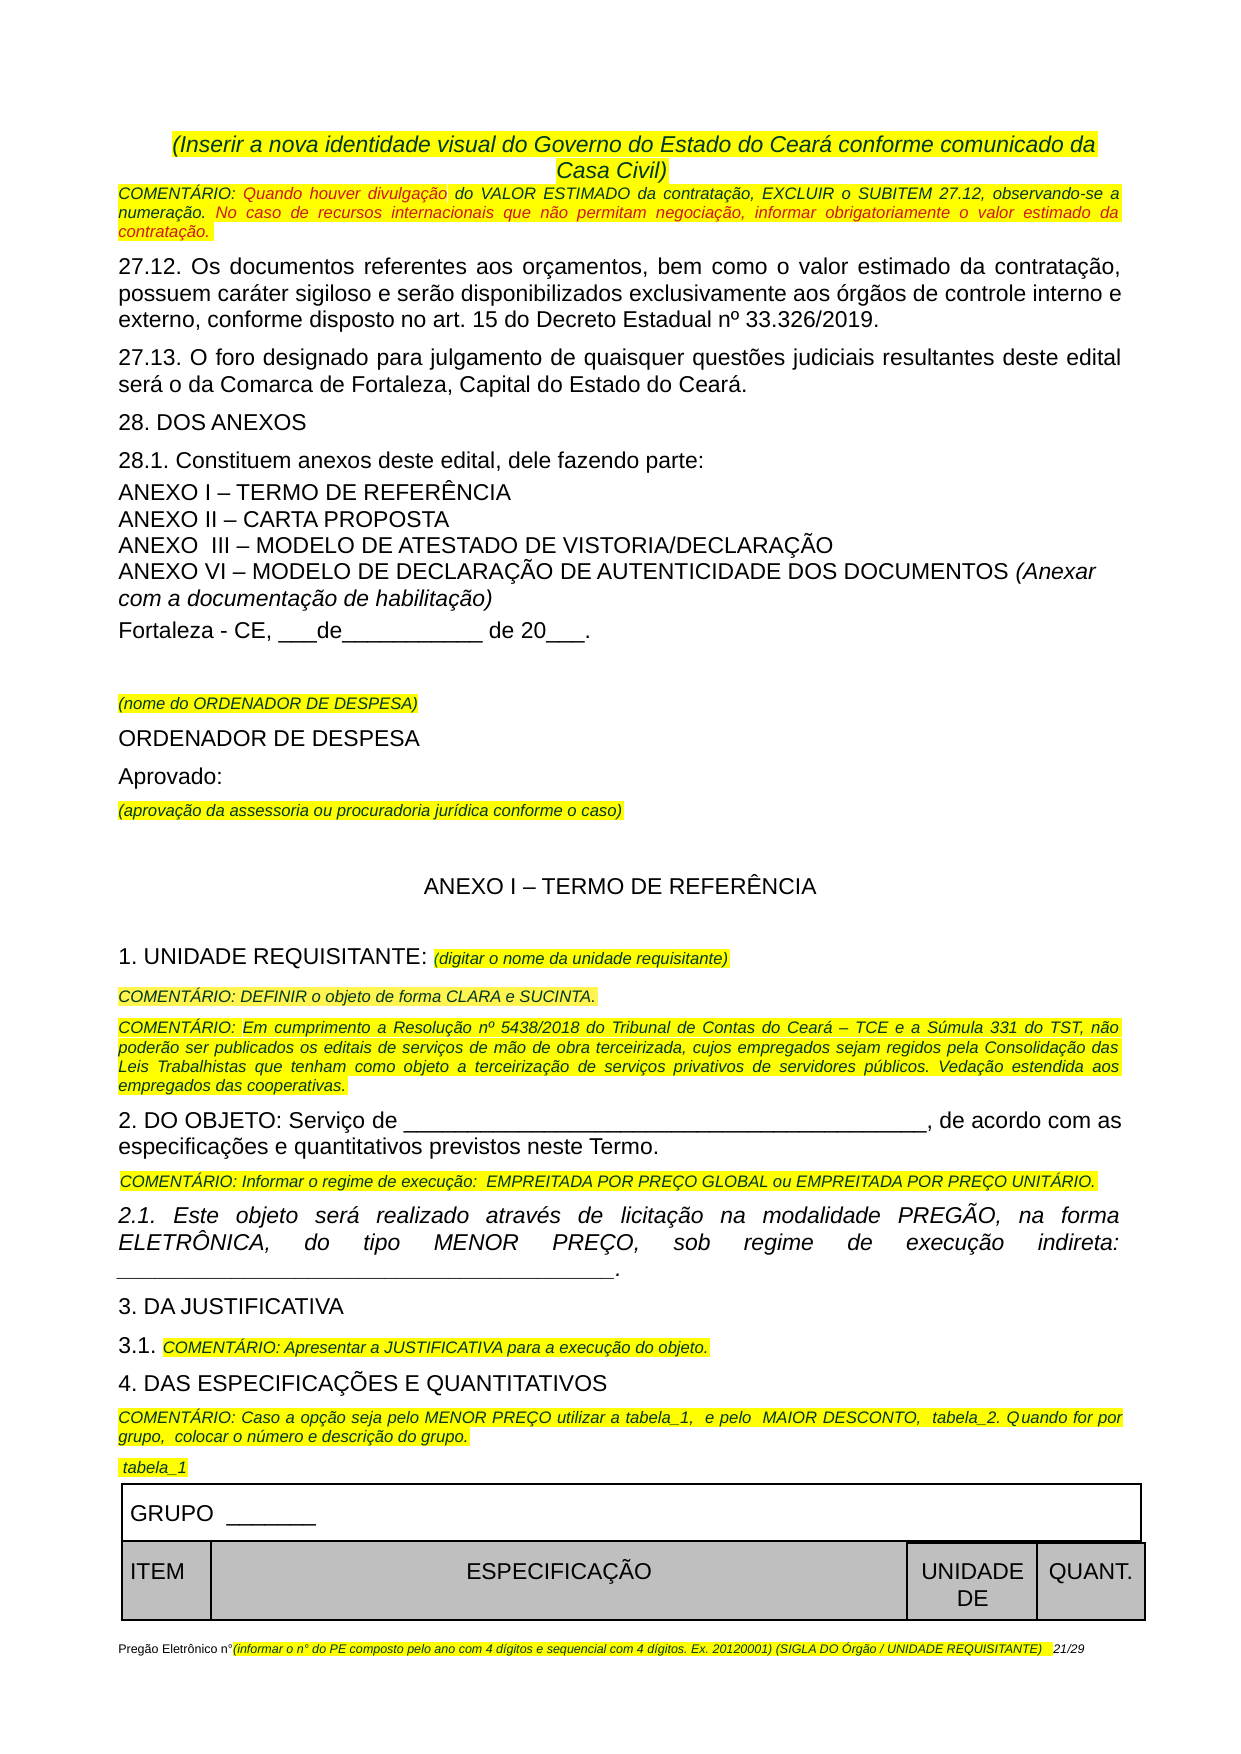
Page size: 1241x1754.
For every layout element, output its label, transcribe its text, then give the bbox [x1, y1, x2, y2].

text ANEXO I – TERMO DE REFERÊNCIA ANEXO II – CARTA PROPOSTA [118, 479, 1122, 532]
text 3.1. COMENTÁRIO: Apresentar a JUSTIFICATIVA para a execução do objeto. [118, 1332, 1122, 1358]
text 28.1. Constituem anexos deste edital, dele fazendo parte: [118, 447, 1122, 473]
text COMENTÁRIO: Quando houver divulgação do VALOR ESTIMADO da contratação, EXCLUIR o SUBITEM 27.12, observando-se a numeração. No caso de recursos internacionais que não permitam negociação, informar obrigatoriamente o valor estimado da contratação. [118, 184, 1122, 241]
text COMENTÁRIO: Em cumprimento a Resolução nº 5438/2018 do Tribunal de Contas do Ceará – TCE e a Súmula 331 do TST, não poderão ser publicados os editais de serviços de mão de obra terceirizada, cujos empregados sejam regidos pela Consolidação das Leis Trabalhistas que tenham como objeto a terceirização de serviços privativos de servidores públicos. Vedação estendida aos empregados das cooperativas. [118, 1018, 1122, 1095]
text Aprovado: [118, 763, 1122, 789]
text (nome do ORDENADOR DE DESPESA) [118, 693, 1122, 713]
table_header ESPECIFICAÇÃO [212, 1542, 906, 1619]
text 3. DA JUSTIFICATIVA [118, 1293, 1122, 1320]
table_header GRUPO _______ [123, 1485, 1140, 1540]
text Fortaleza - CE, ___de___________ de 20___. [118, 617, 1122, 643]
text 28. DOS ANEXOS [118, 409, 1122, 435]
text 27.13. O foro designado para julgamento de quaisquer questões judiciais resultantes deste edital será o da Comarca de Fortaleza, Capital do Estado do Ceará. [118, 344, 1122, 397]
text 27.12. Os documentos referentes aos orçamentos, bem como o valor estimado da contratação, possuem caráter sigiloso e serão disponibilizados exclusivamente aos órgãos de controle interno e externo, conforme disposto no art. 15 do Decreto Estadual nº 33.326/2019. [118, 253, 1122, 332]
text ANEXO I – TERMO DE REFERÊNCIA [118, 873, 1122, 899]
text 1. UNIDADE REQUISITANTE: (digitar o nome da unidade requisitante) [118, 943, 1122, 969]
text tabela_1 [118, 1458, 1123, 1477]
text ANEXO III – MODELO DE ATESTADO DE VISTORIA/DECLARAÇÃO [118, 532, 1122, 558]
text COMENTÁRIO: DEFINIR o objeto de forma CLARA e SUCINTA. [118, 987, 1122, 1006]
text 2. DO OBJETO: Serviço de _________________________________________, de acordo com as especificações e quantitativos previstos neste Termo. [118, 1107, 1122, 1159]
text (aprovação da assessoria ou procuradoria jurídica conforme o caso) [118, 801, 1122, 820]
text COMENTÁRIO: Informar o regime de execução: EMPREITADA POR PREÇO GLOBAL ou EMPREITADA POR PREÇO UNITÁRIO. [119, 1171, 1122, 1191]
table_header ITEM [123, 1542, 210, 1619]
text 2.1. Este objeto será realizado através de licitação na modalidade PREGÃO, na forma ELETRÔNICA, do tipo MENOR PREÇO, sob regime de execução indireta: _______________________________________. [118, 1202, 1122, 1281]
text COMENTÁRIO: Caso a opção seja pelo MENOR PREÇO utilizar a tabela_1, e pelo MAIOR DESCONTO, tabela_2. Quando for por grupo, colocar o número e descrição do grupo. [118, 1408, 1123, 1446]
text 4. DAS ESPECIFICAÇÕES E QUANTITATIVOS [118, 1370, 1122, 1396]
text ORDENADOR DE DESPESA [118, 724, 1122, 751]
table_header UNIDADE DE [908, 1544, 1036, 1619]
table_header QUANT. [1038, 1544, 1144, 1619]
text ANEXO VI – MODELO DE DECLARAÇÃO DE AUTENTICIDADE DOS DOCUMENTOS (Anexar com a documentação de habilitação) [118, 558, 1122, 611]
